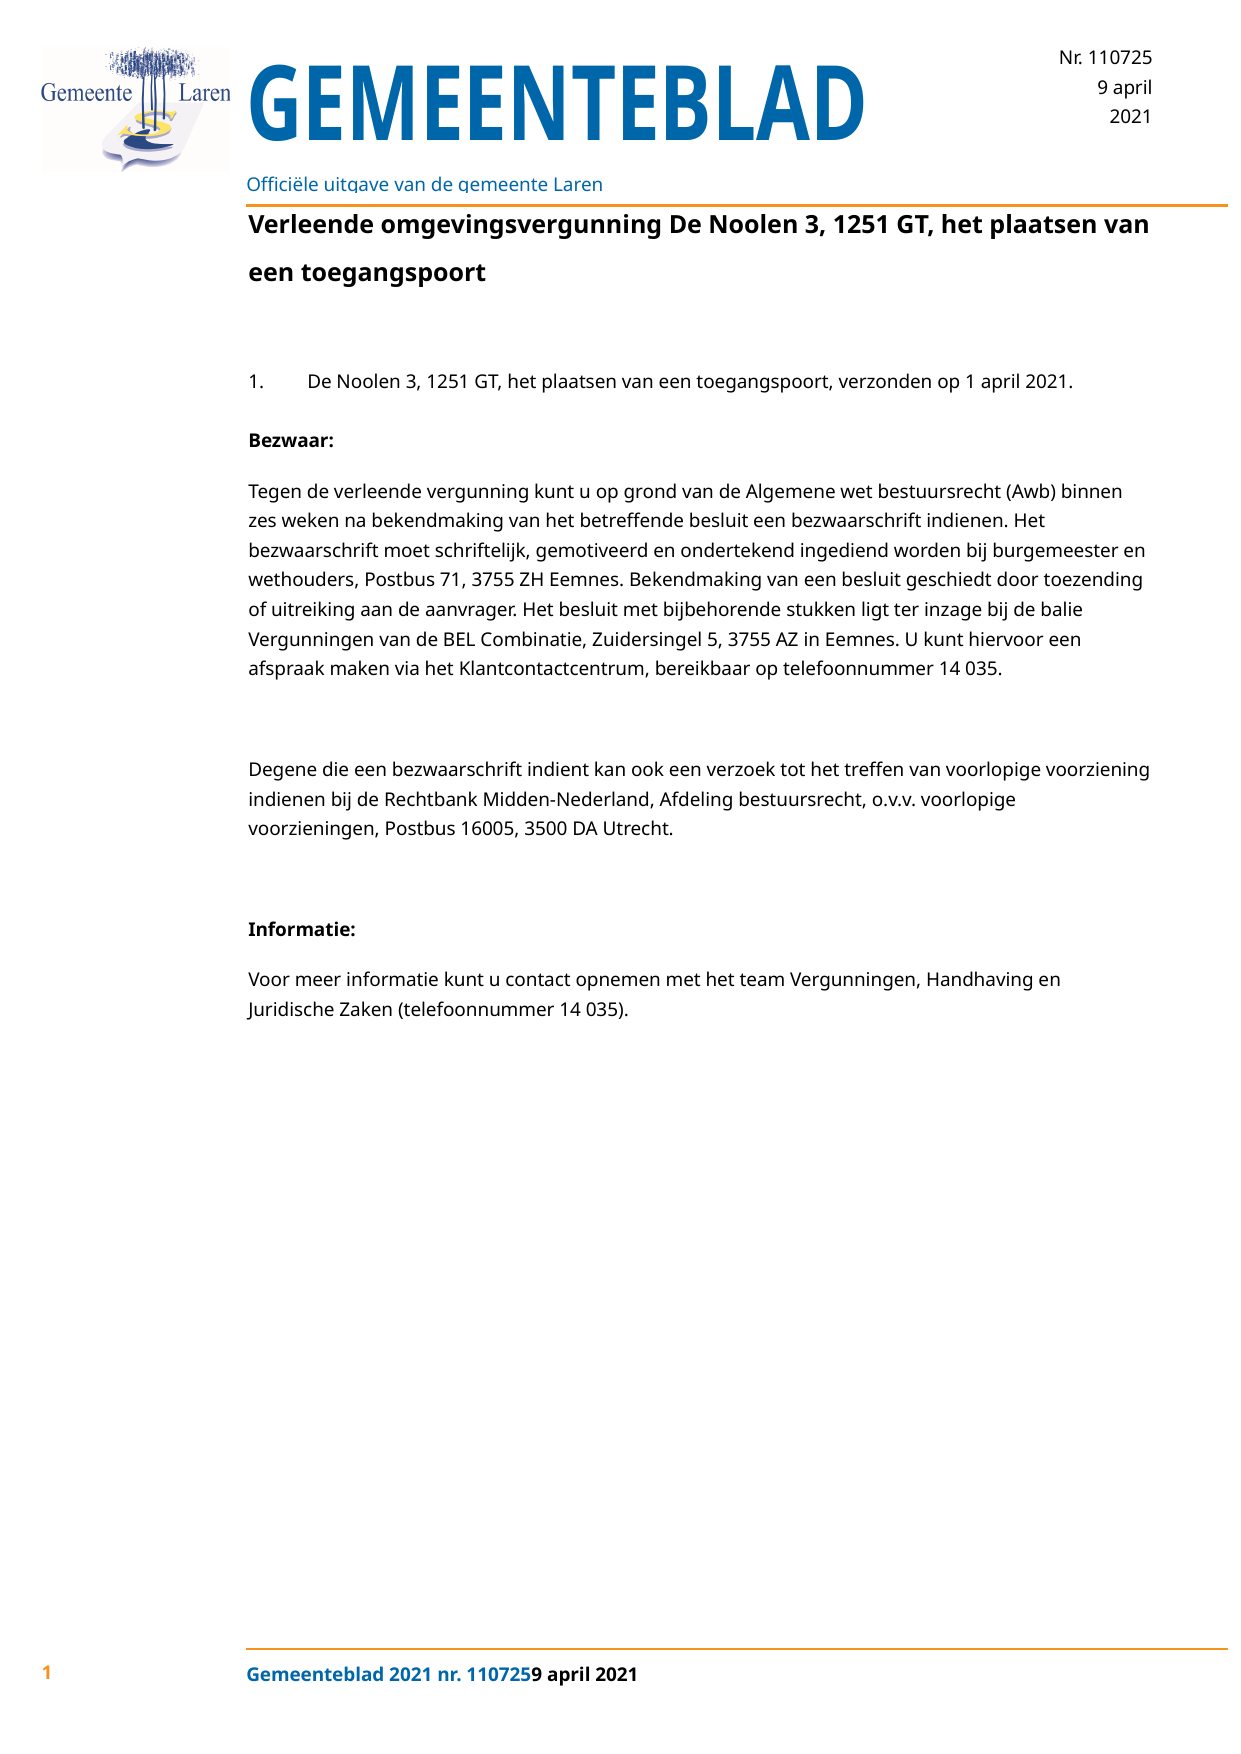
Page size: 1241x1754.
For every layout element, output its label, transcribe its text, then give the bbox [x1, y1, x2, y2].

text Verleende omgevingsvergunning De Noolen 3, 1251 GT, het plaatsen van een toegangspoort [248, 207, 1152, 288]
picture [41, 47, 231, 172]
text Bezwaar: [248, 427, 1152, 453]
text Informatie: [248, 916, 1152, 942]
text Tegen de verleende vergunning kunt u op grond van de Algemene wet bestuursrecht (Awb) binnen zes weken na bekendmaking van het betreffende besluit een bezwaarschrift indienen. Het bezwaarschrift moet schriftelijk, gemotiveerd en ondertekend ingediend worden bij burgemeester en wethouders, Postbus 71, 3755 ZH Eemnes. Bekendmaking van een besluit geschiedt door toezending of uitreiking aan de aanvrager. Het besluit met bijbehorende stukken ligt ter inzage bij de balie Vergunningen van de BEL Combinatie, Zuidersingel 5, 3755 AZ in Eemnes. U kunt hiervoor een afspraak maken via het Klantcontactcentrum, bereikbaar op telefoonnummer 14 035. [248, 478, 1152, 681]
text Voor meer informatie kunt u contact opnemen met het team Vergunningen, Handhaving en Juridische Zaken (telefoonnummer 14 035). [248, 967, 1152, 1022]
list De Noolen 3, 1251 GT, het plaatsen van een toegangspoort, verzonden op 1 april 2021. [248, 368, 1152, 394]
text Degene die een bezwaarschrift indient kan ook een verzoek tot het treffen van voorlopige voorziening indienen bij de Rechtbank Midden-Nederland, Afdeling bestuursrecht, o.v.v. voorlopige voorzieningen, Postbus 16005, 3500 DA Utrecht. [248, 756, 1152, 841]
